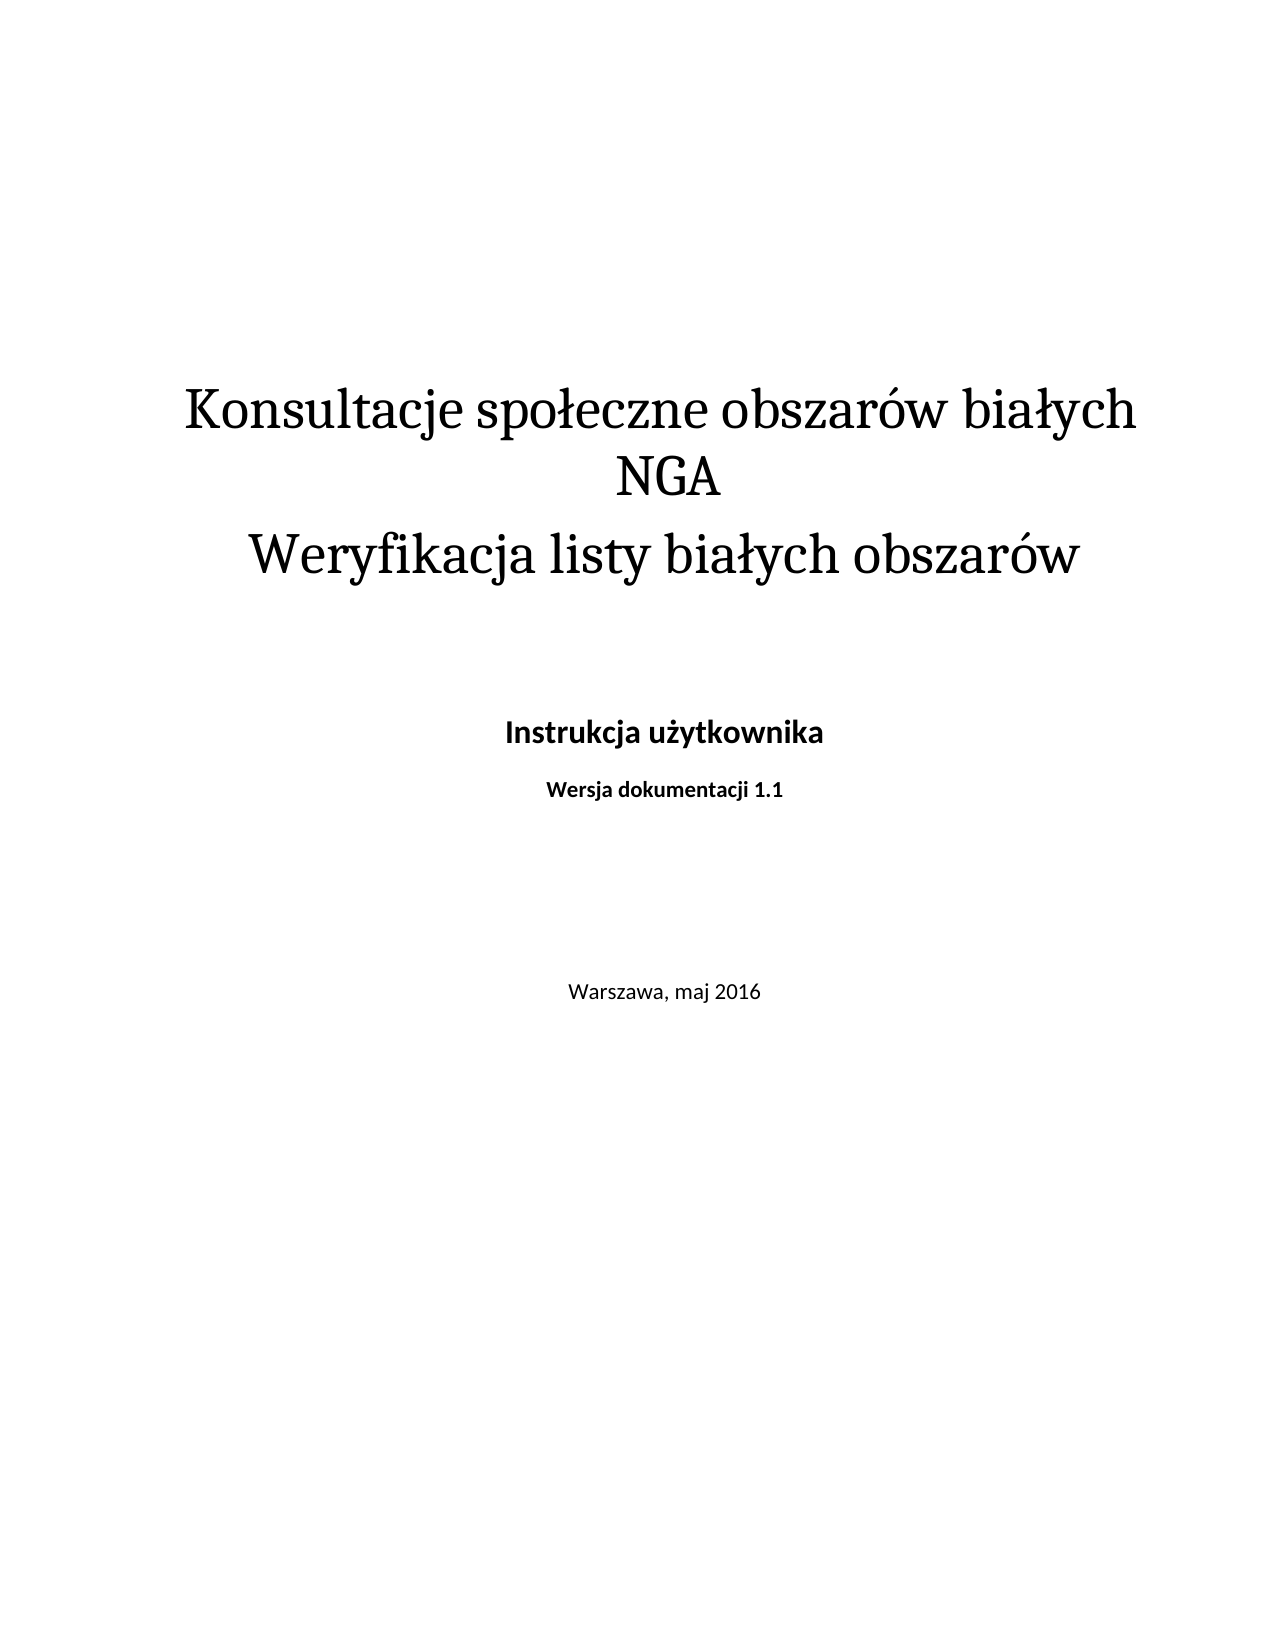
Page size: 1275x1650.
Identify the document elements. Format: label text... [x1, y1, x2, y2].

text Warszawa, maj 2016 [148, 977, 1181, 1005]
text Wersja dokumentacji 1.1 [148, 775, 1181, 803]
text Konsultacje społeczne obszarów białych NGA [155, 376, 1181, 510]
text Instrukcja użytkownika [148, 711, 1181, 752]
text Weryfikacja listy białych obszarów [148, 521, 1181, 588]
